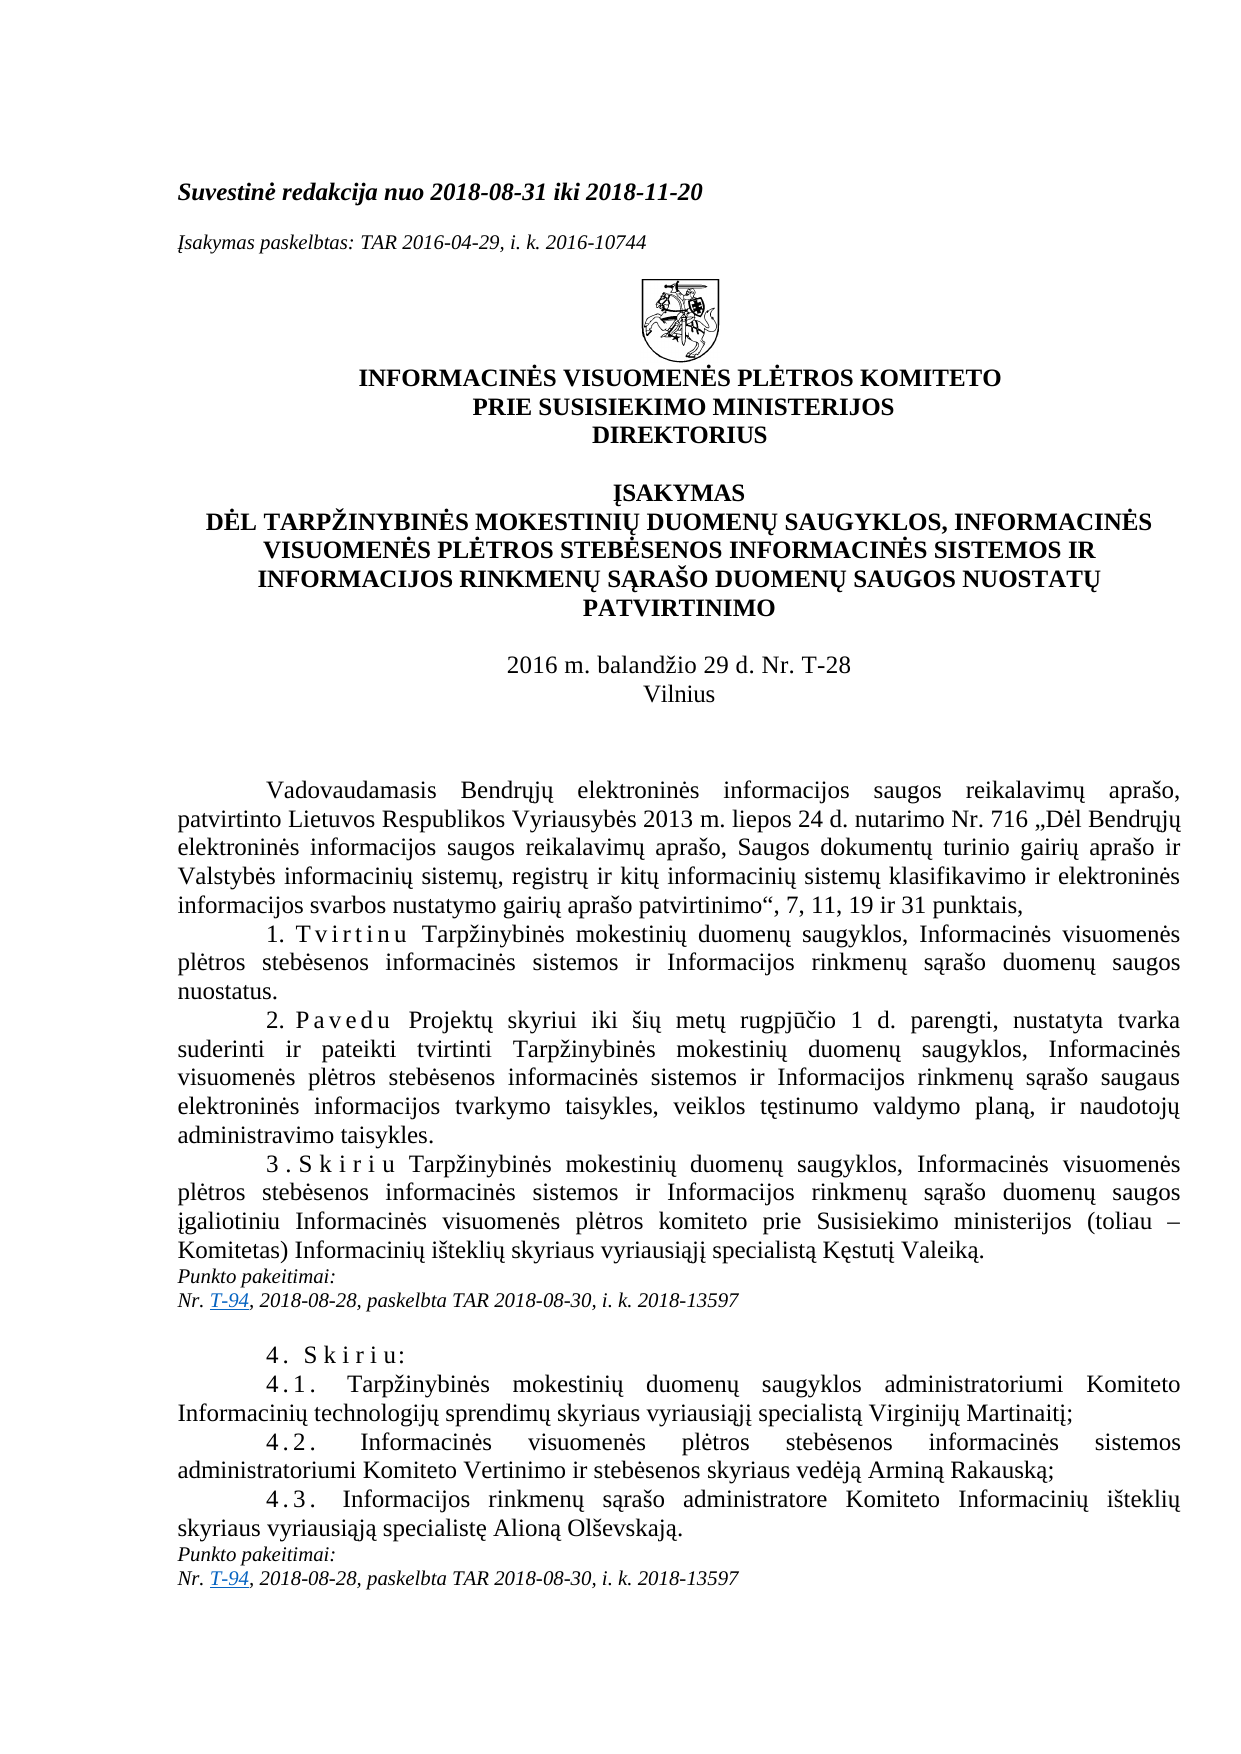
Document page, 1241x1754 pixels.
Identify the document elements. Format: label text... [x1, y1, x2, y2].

text DIREKTORIUS [178, 420, 1181, 449]
text Vilnius [177, 679, 1181, 708]
text PRIE SUSISIEKIMO MINISTERIJOS [186, 392, 1181, 420]
text INFORMACINĖS VISUOMENĖS PLĖTROS KOMITETO [179, 363, 1181, 392]
text Suvestinė redakcija nuo 2018-08-31 iki 2018-11-20 [177, 177, 1181, 206]
text Punkto pakeitimai: [177, 1542, 1181, 1566]
text 2016 m. balandžio 29 d. Nr. T-28 [177, 650, 1181, 679]
text Vadovaudamasis Bendrųjų elektroninės informacijos saugos reikalavimų aprašo, patvirtinto Lietuvos Respublikos Vyriausybės 2013 m. liepos 24 d. nutarimo Nr. 716 „Dėl Bendrųjų elektroninės informacijos saugos reikalavimų aprašo, Saugos dokumentų turinio gairių aprašo ir Valstybės informacinių sistemų, registrų ir kitų informacinių sistemų klasifikavimo ir elektroninės informacijos svarbos nustatymo gairių aprašo patvirtinimo“, 7, 11, 19 ir 31 punktais, [177, 775, 1181, 919]
text 4.1. Tarpžinybinės mokestinių duomenų saugyklos administratoriumi Komiteto Informacinių technologijų sprendimų skyriaus vyriausiąjį specialistą Virginijų Martinaitį; [177, 1369, 1181, 1427]
text Įsakymas paskelbtas: TAR 2016-04-29, i. k. 2016-10744 [177, 230, 1181, 254]
text DĖL Tarpžinybinės mokestinių duomenų saugyklos, Informacinės visuomenės plėtros stebėsenos INFORMACINĖS SISTEMOS ir Informacijos rinkmenų sąrašo DUOMENŲ SAUGOS NUOSTATŲ PATVIRTINIMO [177, 507, 1181, 622]
text Punkto pakeitimai: [177, 1264, 1181, 1288]
text 4.3. Informacijos rinkmenų sąrašo administratore Komiteto Informacinių išteklių skyriaus vyriausiąją specialistę Alioną Olševskają. [177, 1484, 1181, 1542]
text 3.Skiriu Tarpžinybinės mokestinių duomenų saugyklos, Informacinės visuomenės plėtros stebėsenos informacinės sistemos ir Informacijos rinkmenų sąrašo duomenų saugos įgaliotiniu Informacinės visuomenės plėtros komiteto prie Susisiekimo ministerijos (toliau – Komitetas) Informacinių išteklių skyriaus vyriausiąjį specialistą Kęstutį Valeiką. [177, 1149, 1181, 1264]
text Nr. T-94, 2018-08-28, paskelbta TAR 2018-08-30, i. k. 2018-13597 [177, 1288, 1181, 1312]
text Nr. T-94, 2018-08-28, paskelbta TAR 2018-08-30, i. k. 2018-13597 [177, 1566, 1181, 1590]
text 4. Skiriu: [177, 1341, 1181, 1369]
text 1. Tvirtinu Tarpžinybinės mokestinių duomenų saugyklos, Informacinės visuomenės plėtros stebėsenos informacinės sistemos ir Informacijos rinkmenų sąrašo duomenų saugos nuostatus. [177, 919, 1181, 1005]
text 2. Pavedu Projektų skyriui iki šių metų rugpjūčio 1 d. parengti, nustatyta tvarka suderinti ir pateikti tvirtinti Tarpžinybinės mokestinių duomenų saugyklos, Informacinės visuomenės plėtros stebėsenos informacinės sistemos ir Informacijos rinkmenų sąrašo saugaus elektroninės informacijos tvarkymo taisykles, veiklos tęstinumo valdymo planą, ir naudotojų administravimo taisykles. [177, 1005, 1181, 1149]
text 4.2. Informacinės visuomenės plėtros stebėsenos informacinės sistemos administratoriumi Komiteto Vertinimo ir stebėsenos skyriaus vedėją Arminą Rakauską; [177, 1427, 1181, 1484]
text ĮSAKYMAS [177, 478, 1181, 507]
